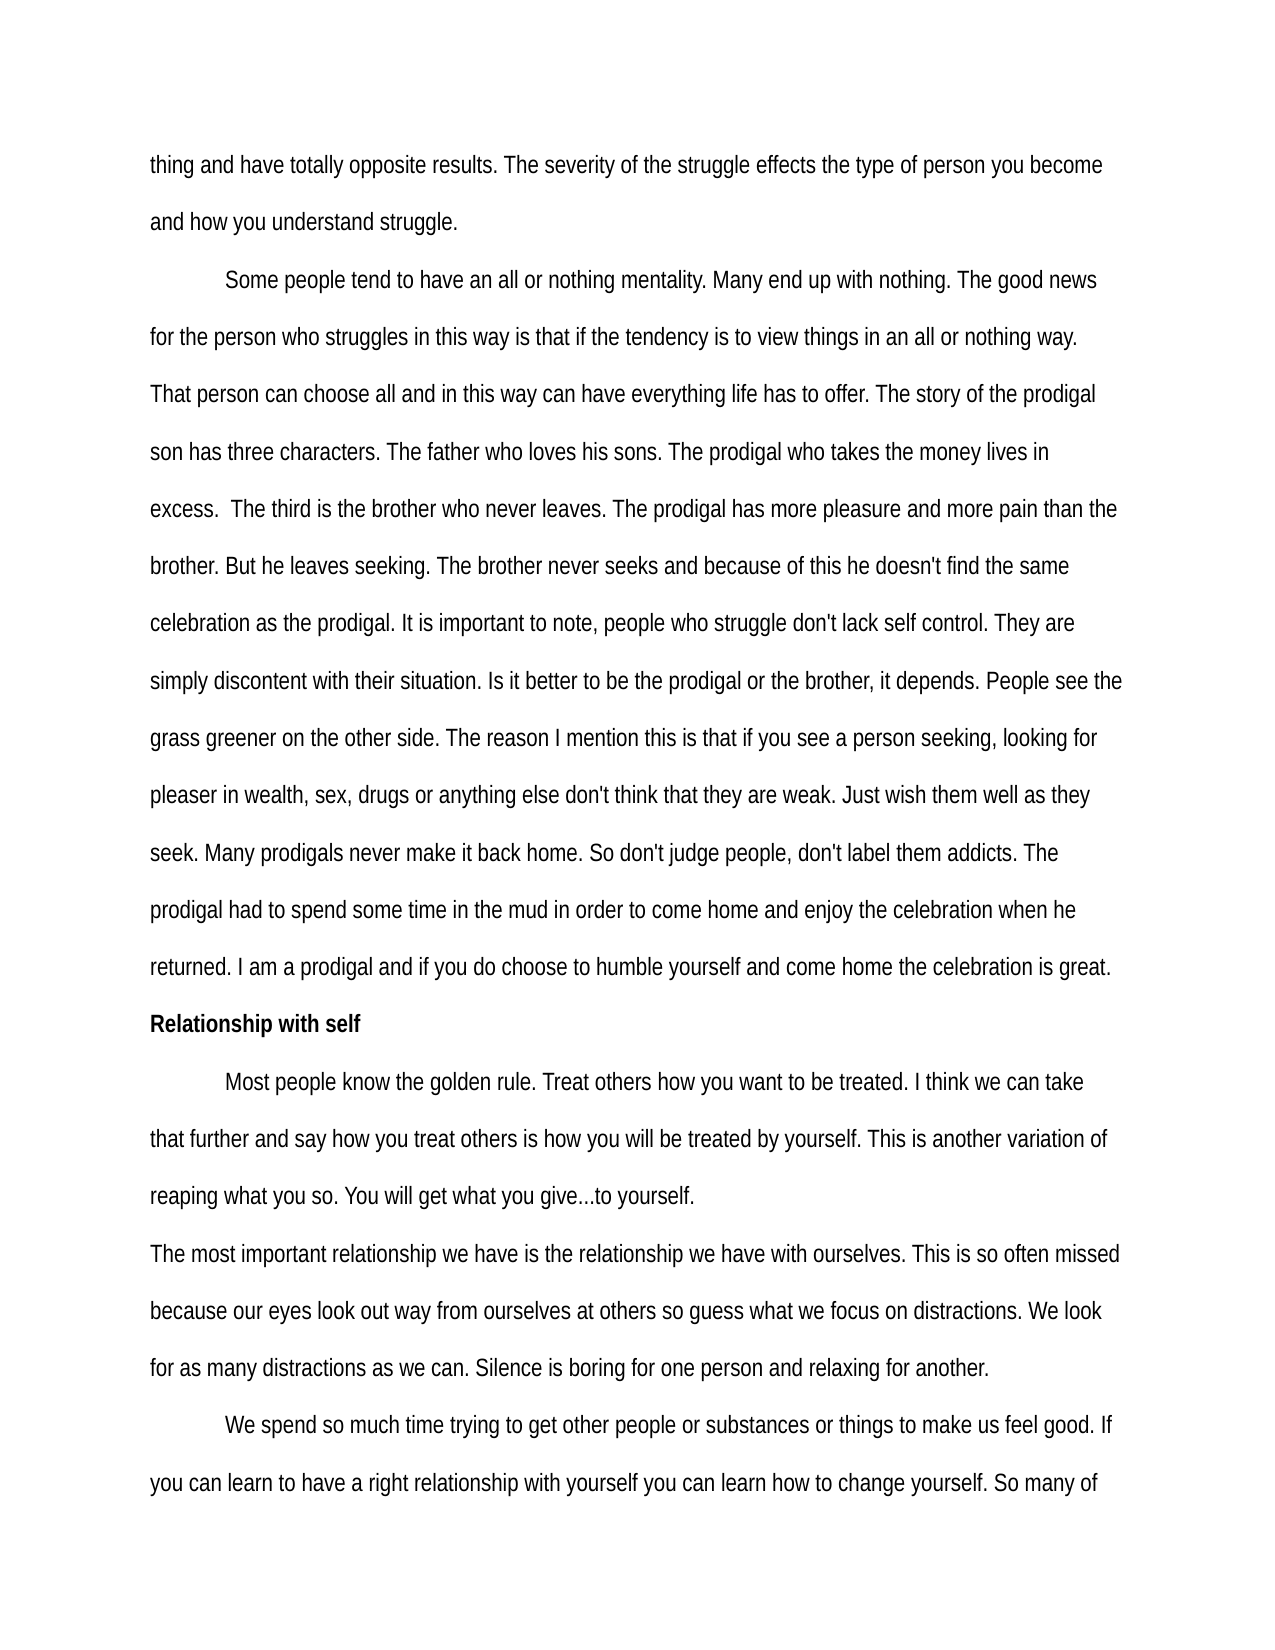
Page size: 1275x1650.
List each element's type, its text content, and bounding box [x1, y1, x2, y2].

text thing and have totally opposite results. The severity of the struggle effects the type of person you become and how you understand struggle. [150, 150, 1125, 236]
text Some people tend to have an all or nothing mentality. Many end up with nothing. The good news for the person who struggles in this way is that if the tendency is to view things in an all or nothing way. That person can choose all and in this way can have everything life has to offer. The story of the prodigal son has three characters. The father who loves his sons. The prodigal who takes the money lives in excess. The third is the brother who never leaves. The prodigal has more pleasure and more pain than the brother. But he leaves seeking. The brother never seeks and because of this he doesn't find the same celebration as the prodigal. It is important to note, people who struggle don't lack self control. They are simply discontent with their situation. Is it better to be the prodigal or the brother, it depends. People see the grass greener on the other side. The reason I mention this is that if you see a person seeking, looking for pleaser in wealth, sex, drugs or anything else don't think that they are weak. Just wish them well as they seek. Many prodigals never make it back home. So don't judge people, don't label them addicts. The prodigal had to spend some time in the mud in order to come home and enjoy the celebration when he returned. I am a prodigal and if you do choose to humble yourself and come home the celebration is great. [150, 264, 1125, 981]
text We spend so much time trying to get other people or substances or things to make us feel good. If you can learn to have a right relationship with yourself you can learn how to change yourself. So many of [150, 1410, 1125, 1496]
text The most important relationship we have is the relationship we have with ourselves. This is so often missed because our eyes look out way from ourselves at others so guess what we focus on distractions. We look for as many distractions as we can. Silence is boring for one person and relaxing for another. [150, 1238, 1125, 1382]
text Relationship with self [150, 1009, 1125, 1038]
text Most people know the golden rule. Treat others how you want to be treated. I think we can take that further and say how you treat others is how you will be treated by yourself. This is another variation of reaping what you so. You will get what you give...to yourself. [150, 1067, 1125, 1210]
